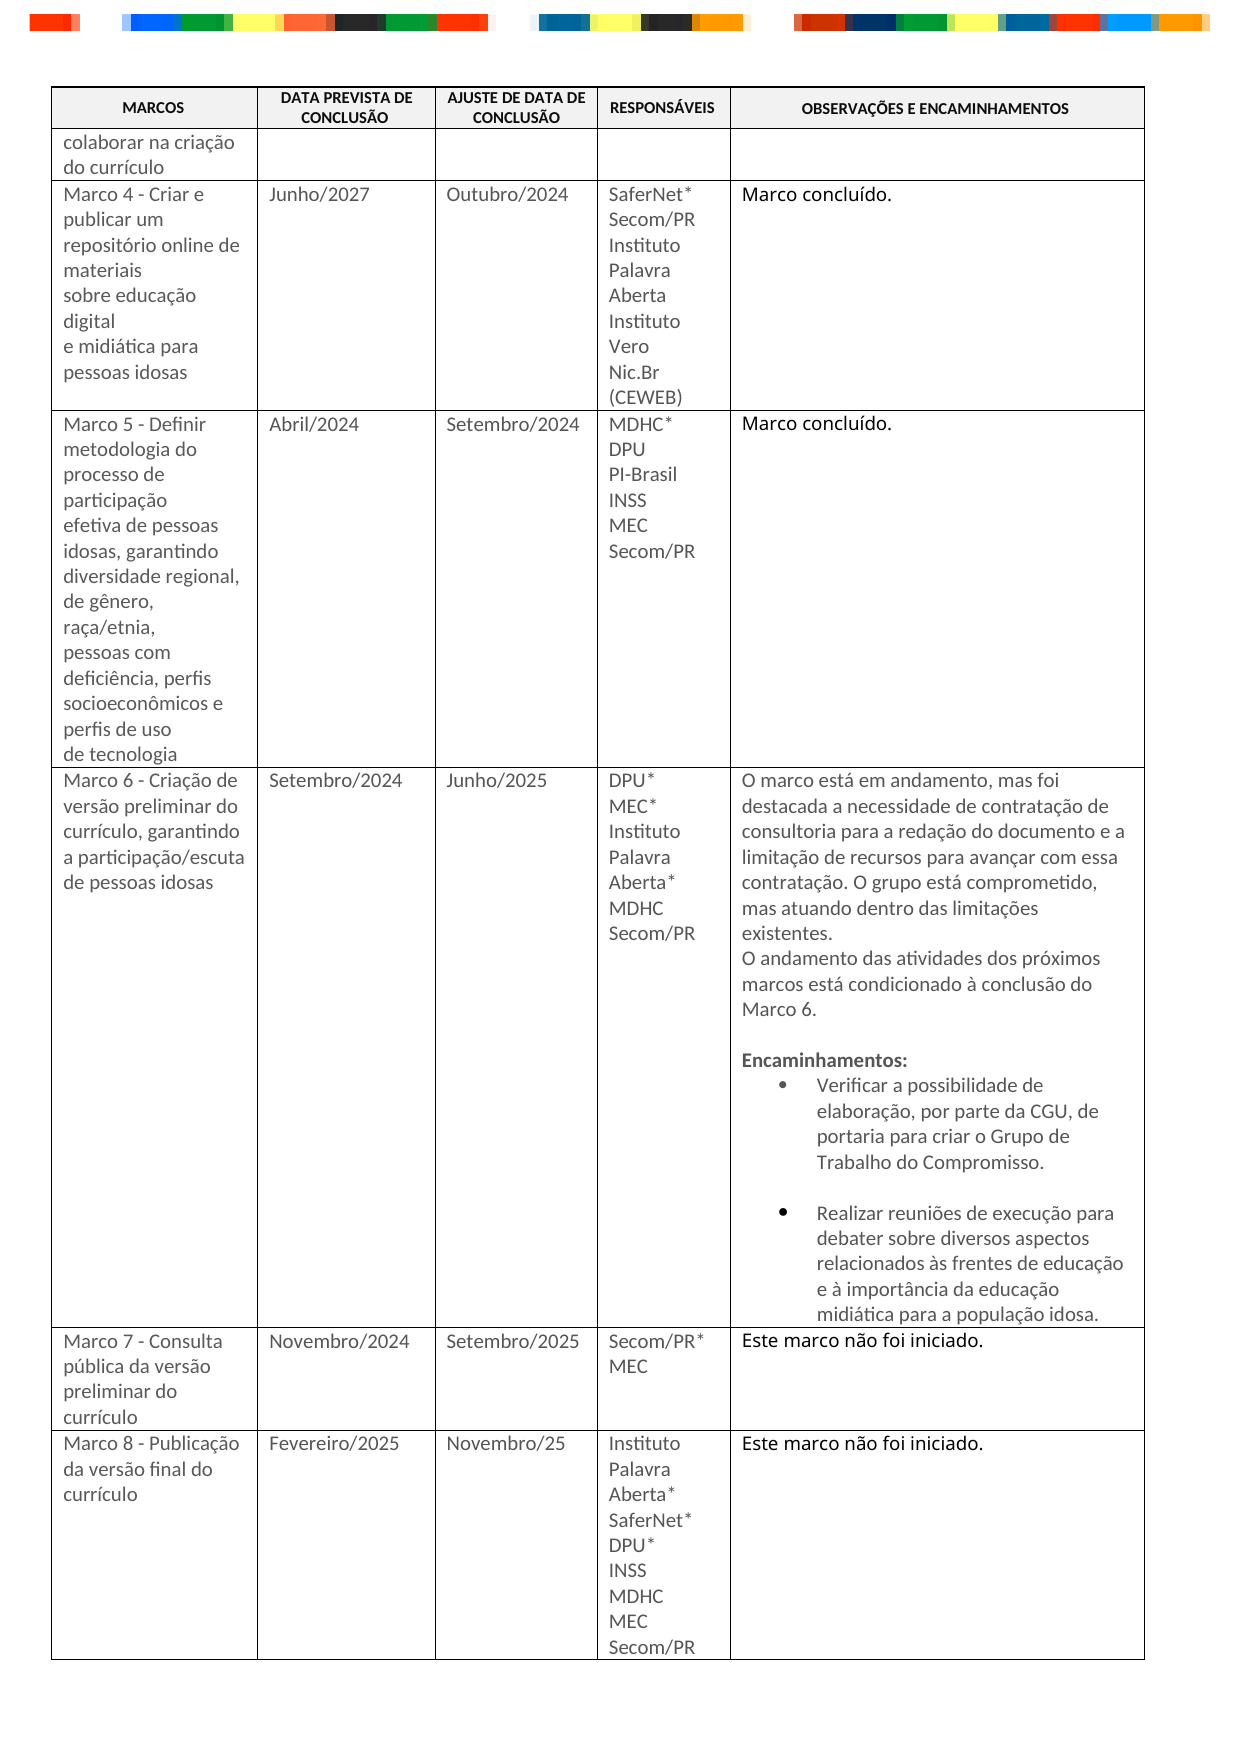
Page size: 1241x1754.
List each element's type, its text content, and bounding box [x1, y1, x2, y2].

table_cell colaborar na criação do currículo [52, 129, 257, 180]
table_cell Este marco não foi iniciado. [731, 1431, 1144, 1659]
table_cell Marco 6 - Criação de versão preliminar do currículo, garantindo a participação/escuta de pessoas idosas [52, 768, 257, 1327]
table_cell MDHC* DPU PI-Brasil INSS MEC Secom/PR [598, 411, 730, 767]
table_cell [436, 129, 597, 180]
table_cell [258, 129, 435, 180]
table_cell DPU* MEC* Instituto Palavra Aberta* MDHC Secom/PR [598, 768, 730, 1327]
table_header RESPONSÁVEIS [598, 88, 730, 128]
table_cell Marco concluído. [731, 181, 1144, 410]
table_cell Novembro/2024 [258, 1328, 435, 1429]
table_cell [598, 129, 730, 180]
table_cell Junho/2025 [436, 768, 597, 1327]
table_header ajuste de DATA DE conclusão [436, 88, 597, 128]
table_cell Marco concluído. [731, 411, 1144, 767]
table_cell Marco 7 - Consulta pública da versão preliminar do currículo [52, 1328, 257, 1429]
table_cell Setembro/2025 [436, 1328, 597, 1429]
table_cell Instituto Palavra Aberta* SaferNet* DPU* INSS MDHC MEC Secom/PR [598, 1431, 730, 1659]
table_cell Novembro/25 [436, 1431, 597, 1659]
table_cell Este marco não foi iniciado. [731, 1328, 1144, 1429]
table_cell Marco 4 - Criar e publicar um repositório online de materiais sobre educação digital e midiática para pessoas idosas [52, 181, 257, 410]
table_cell Fevereiro/2025 [258, 1431, 435, 1659]
table_cell Secom/PR* MEC [598, 1328, 730, 1429]
table_cell Setembro/2024 [436, 411, 597, 767]
table_header Observações e encaminhamentos [731, 88, 1144, 128]
table_cell Setembro/2024 [258, 768, 435, 1327]
table_cell [731, 129, 1144, 180]
table_header DATA prevista de conclusão [258, 88, 435, 128]
table_cell Marco 5 - Definir metodologia do processo de participação efetiva de pessoas idosas, garantindo diversidade regional, de gênero, raça/etnia, pessoas com deficiência, perfis socioeconômicos e perfis de uso de tecnologia [52, 411, 257, 767]
table_header MARCOS [52, 88, 257, 128]
table_cell Junho/2027 [258, 181, 435, 410]
table_cell O marco está em andamento, mas foi destacada a necessidade de contratação de consultoria para a redação do documento e a limitação de recursos para avançar com essa contratação. O grupo está comprometido, mas atuando dentro das limitações existentes. O andamento das atividades dos próximos marcos está condicionado à conclusão do Marco 6. Encaminhamentos: Verificar a possibilidade de elaboração, por parte da CGU, de portaria para criar o Grupo de Trabalho do Compromisso. Realizar reuniões de execução para debater sobre diversos aspectos relacionados às frentes de educação e à importância da educação midiática para a população idosa. [731, 768, 1144, 1327]
table_cell Outubro/2024 [436, 181, 597, 410]
table_cell SaferNet* Secom/PR Instituto Palavra Aberta Instituto Vero Nic.Br (CEWEB) [598, 181, 730, 410]
table_cell Abril/2024 [258, 411, 435, 767]
table_cell Marco 8 - Publicação da versão final do currículo [52, 1431, 257, 1659]
